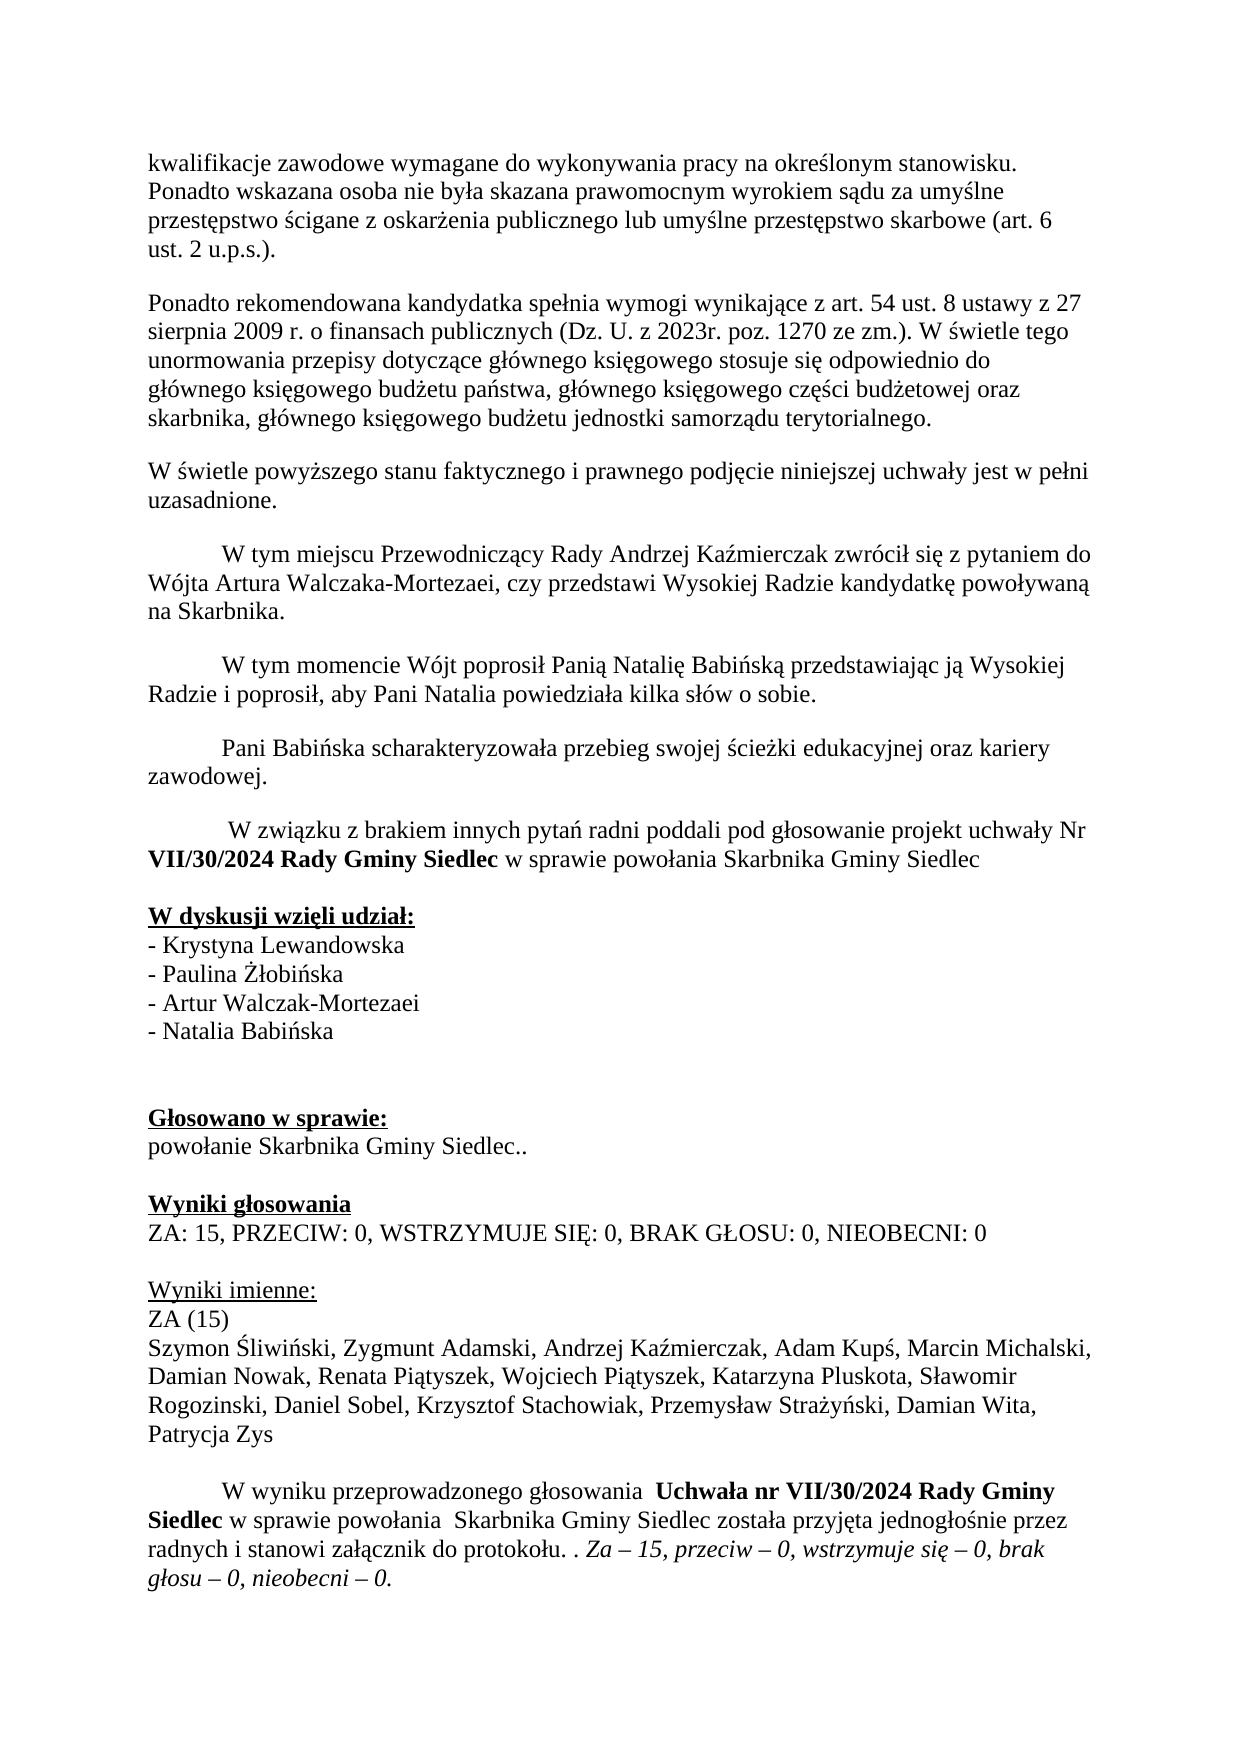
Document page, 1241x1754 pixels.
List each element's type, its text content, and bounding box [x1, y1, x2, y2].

text W tym miejscu Przewodniczący Rady Andrzej Kaźmierczak zwrócił się z pytaniem do Wójta Artura Walczaka-Mortezaei, czy przedstawi Wysokiej Radzie kandydatkę powoływaną na Skarbnika. [148, 539, 1093, 625]
text W świetle powyższego stanu faktycznego i prawnego podjęcie niniejszej uchwały jest w pełni uzasadnione. [148, 456, 1093, 514]
text W tym momencie Wójt poprosił Panią Natalię Babińską przedstawiając ją Wysokiej Radzie i poprosił, aby Pani Natalia powiedziała kilka słów o sobie. [148, 650, 1093, 708]
text W wyniku przeprowadzonego głosowania Uchwała nr VII/30/2024 Rady Gminy Siedlec w sprawie powołania Skarbnika Gminy Siedlec została przyjęta jednogłośnie przez radnych i stanowi załącznik do protokołu. . Za – 15, przeciw – 0, wstrzymuje się – 0, brak głosu – 0, nieobecni – 0. [148, 1476, 1093, 1591]
text Ponadto rekomendowana kandydatka spełnia wymogi wynikające z art. 54 ust. 8 ustawy z 27 sierpnia 2009 r. o finansach publicznych (Dz. U. z 2023r. poz. 1270 ze zm.). W świetle tego unormowania przepisy dotyczące głównego księgowego stosuje się odpowiednio do głównego księgowego budżetu państwa, głównego księgowego części budżetowej oraz skarbnika, głównego księgowego budżetu jednostki samorządu terytorialnego. [148, 288, 1093, 431]
text kwalifikacje zawodowe wymagane do wykonywania pracy na określonym stanowisku. Ponadto wskazana osoba nie była skazana prawomocnym wyrokiem sądu za umyślne przestępstwo ścigane z oskarżenia publicznego lub umyślne przestępstwo skarbowe (art. 6 ust. 2 u.p.s.). [148, 148, 1093, 263]
text Pani Babińska scharakteryzowała przebieg swojej ścieżki edukacyjnej oraz kariery zawodowej. [148, 733, 1093, 790]
text W związku z brakiem innych pytań radni poddali pod głosowanie projekt uchwały Nr VII/30/2024 Rady Gminy Siedlec w sprawie powołania Skarbnika Gminy Siedlec W dyskusji wzięli udział: - Krystyna Lewandowska - Paulina Żłobińska - Artur Walczak-Mortezaei - Natalia Babińska Głosowano w sprawie: powołanie Skarbnika Gminy Siedlec.. Wyniki głosowania ZA: 15, PRZECIW: 0, WSTRZYMUJE SIĘ: 0, BRAK GŁOSU: 0, NIEOBECNI: 0 Wyniki imienne: ZA (15) Szymon Śliwiński, Zygmunt Adamski, Andrzej Kaźmierczak, Adam Kupś, Marcin Michalski, Damian Nowak, Renata Piątyszek, Wojciech Piątyszek, Katarzyna Pluskota, Sławomir Rogozinski, Daniel Sobel, Krzysztof Stachowiak, Przemysław Strażyński, Damian Wita, Patrycja Zys [148, 815, 1093, 1476]
